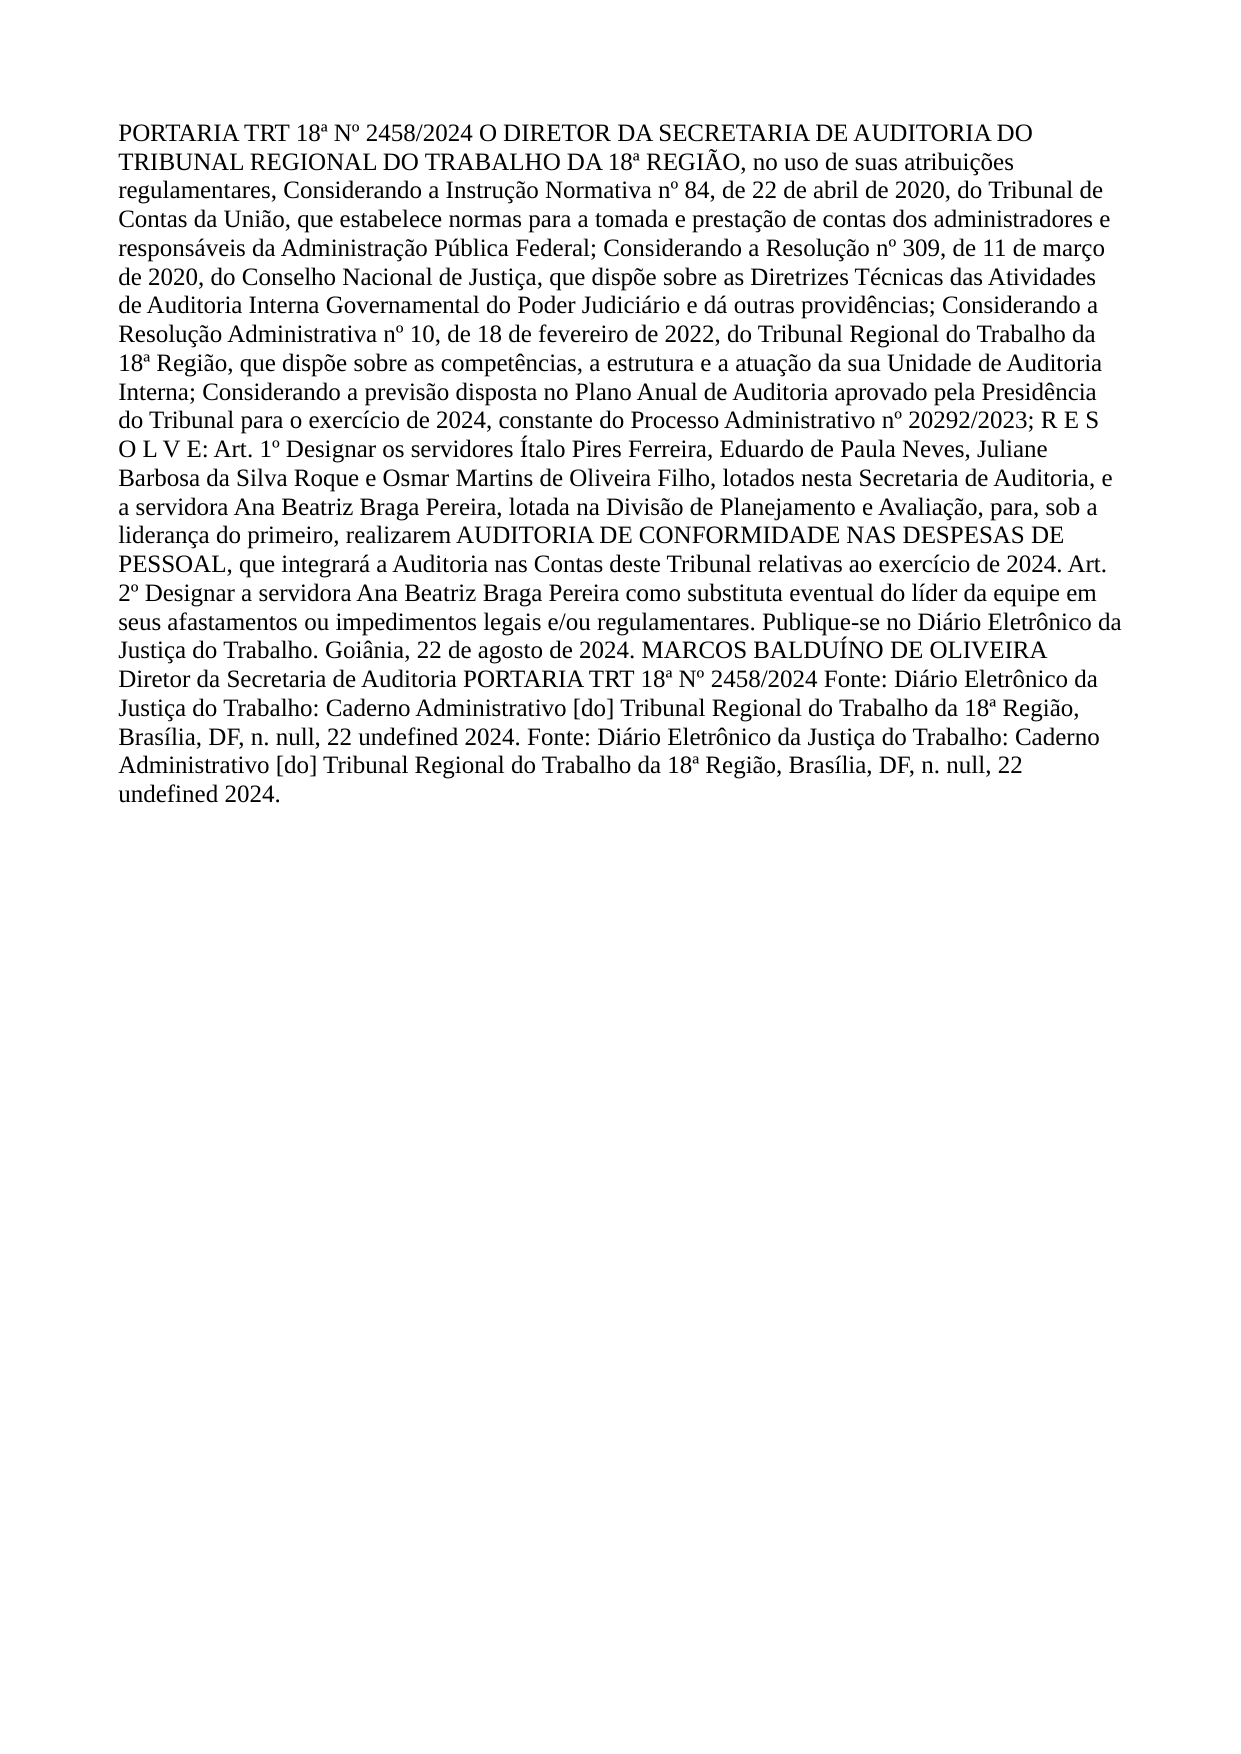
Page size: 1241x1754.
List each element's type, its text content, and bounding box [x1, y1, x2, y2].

text PORTARIA TRT 18ª Nº 2458/2024 O DIRETOR DA SECRETARIA DE AUDITORIA DO TRIBUNAL REGIONAL DO TRABALHO DA 18ª REGIÃO, no uso de suas atribuições regulamentares, Considerando a Instrução Normativa nº 84, de 22 de abril de 2020, do Tribunal de Contas da União, que estabelece normas para a tomada e prestação de contas dos administradores e responsáveis da Administração Pública Federal; Considerando a Resolução nº 309, de 11 de março de 2020, do Conselho Nacional de Justiça, que dispõe sobre as Diretrizes Técnicas das Atividades de Auditoria Interna Governamental do Poder Judiciário e dá outras providências; Considerando a Resolução Administrativa nº 10, de 18 de fevereiro de 2022, do Tribunal Regional do Trabalho da 18ª Região, que dispõe sobre as competências, a estrutura e a atuação da sua Unidade de Auditoria Interna; Considerando a previsão disposta no Plano Anual de Auditoria aprovado pela Presidência do Tribunal para o exercício de 2024, constante do Processo Administrativo nº 20292/2023; R E S O L V E: Art. 1º Designar os servidores Ítalo Pires Ferreira, Eduardo de Paula Neves, Juliane Barbosa da Silva Roque e Osmar Martins de Oliveira Filho, lotados nesta Secretaria de Auditoria, e a servidora Ana Beatriz Braga Pereira, lotada na Divisão de Planejamento e Avaliação, para, sob a liderança do primeiro, realizarem AUDITORIA DE CONFORMIDADE NAS DESPESAS DE PESSOAL, que integrará a Auditoria nas Contas deste Tribunal relativas ao exercício de 2024. Art. 2º Designar a servidora Ana Beatriz Braga Pereira como substituta eventual do líder da equipe em seus afastamentos ou impedimentos legais e/ou regulamentares. Publique-se no Diário Eletrônico da Justiça do Trabalho. Goiânia, 22 de agosto de 2024. MARCOS BALDUÍNO DE OLIVEIRA Diretor da Secretaria de Auditoria PORTARIA TRT 18ª Nº 2458/2024 Fonte: Diário Eletrônico da Justiça do Trabalho: Caderno Administrativo [do] Tribunal Regional do Trabalho da 18ª Região, Brasília, DF, n. null, 22 undefined 2024. Fonte: Diário Eletrônico da Justiça do Trabalho: Caderno Administrativo [do] Tribunal Regional do Trabalho da 18ª Região, Brasília, DF, n. null, 22 undefined 2024. [118, 118, 1122, 808]
